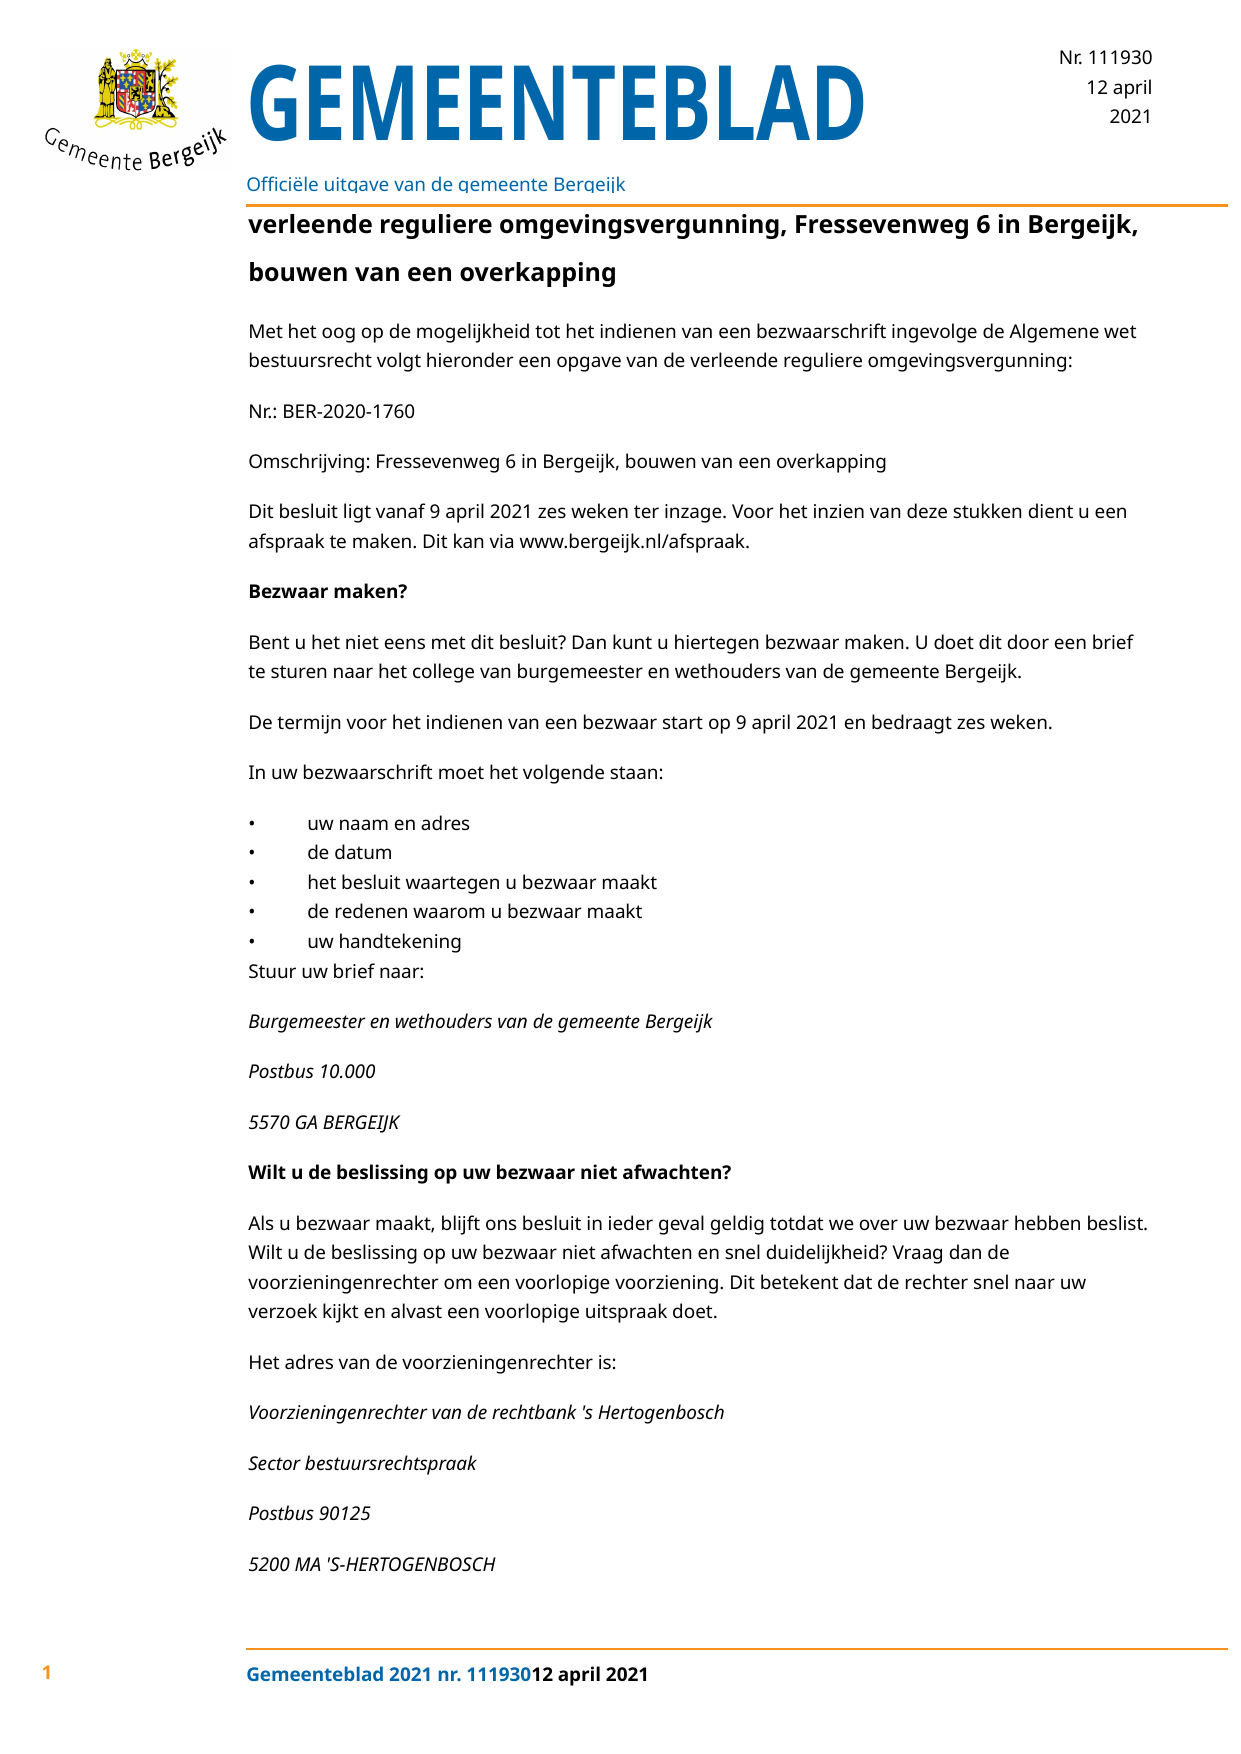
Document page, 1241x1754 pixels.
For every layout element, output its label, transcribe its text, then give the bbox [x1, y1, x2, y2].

text Het adres van de voorzieningenrechter is: [248, 1349, 1152, 1375]
list uw naam en adres [248, 810, 1152, 836]
list de redenen waarom u bezwaar maakt [248, 899, 1152, 924]
text Als u bezwaar maakt, blijft ons besluit in ieder geval geldig totdat we over uw bezwaar hebben beslist. Wilt u de beslissing op uw bezwaar niet afwachten en snel duidelijkheid? Vraag dan de voorzieningenrechter om een voorlopige voorziening. Dit betekent dat de rechter snel naar uw verzoek kijkt en alvast een voorlopige uitspraak doet. [248, 1210, 1152, 1324]
list uw handtekening [248, 928, 1152, 954]
text Voorzieningenrechter van de rechtbank 's Hertogenbosch [248, 1399, 1152, 1425]
text Nr.: BER-2020-1760 [248, 398, 1152, 424]
text Postbus 90125 [248, 1500, 1152, 1526]
text Postbus 10.000 [248, 1059, 1152, 1084]
text Wilt u de beslissing op uw bezwaar niet afwachten? [248, 1159, 1152, 1185]
text Omschrijving: Fressevenweg 6 in Bergeijk, bouwen van een overkapping [248, 448, 1152, 474]
list het besluit waartegen u bezwaar maakt [248, 869, 1152, 895]
text Met het oog op de mogelijkheid tot het indienen van een bezwaarschrift ingevolge de Algemene wet bestuursrecht volgt hieronder een opgave van de verleende reguliere omgevingsvergunning: [248, 318, 1152, 373]
picture [41, 47, 231, 172]
text Bent u het niet eens met dit besluit? Dan kunt u hiertegen bezwaar maken. U doet dit door een brief te sturen naar het college van burgemeester en wethouders van de gemeente Bergeijk. [248, 629, 1152, 684]
text Bezwaar maken? [248, 579, 1152, 604]
text Dit besluit ligt vanaf 9 april 2021 zes weken ter inzage. Voor het inzien van deze stukken dient u een afspraak te maken. Dit kan via www.bergeijk.nl/afspraak. [248, 499, 1152, 554]
text verleende reguliere omgevingsvergunning, Fressevenweg 6 in Bergeijk, bouwen van een overkapping [248, 207, 1152, 288]
text In uw bezwaarschrift moet het volgende staan: [248, 759, 1152, 785]
text 5570 GA BERGEIJK [248, 1109, 1152, 1135]
text Stuur uw brief naar: [248, 958, 1152, 984]
text De termijn voor het indienen van een bezwaar start op 9 april 2021 en bedraagt zes weken. [248, 709, 1152, 735]
list de datum [248, 839, 1152, 865]
text 5200 MA 'S-HERTOGENBOSCH [248, 1551, 1152, 1577]
text Burgemeester en wethouders van de gemeente Bergeijk [248, 1008, 1152, 1034]
text Sector bestuursrechtspraak [248, 1450, 1152, 1476]
